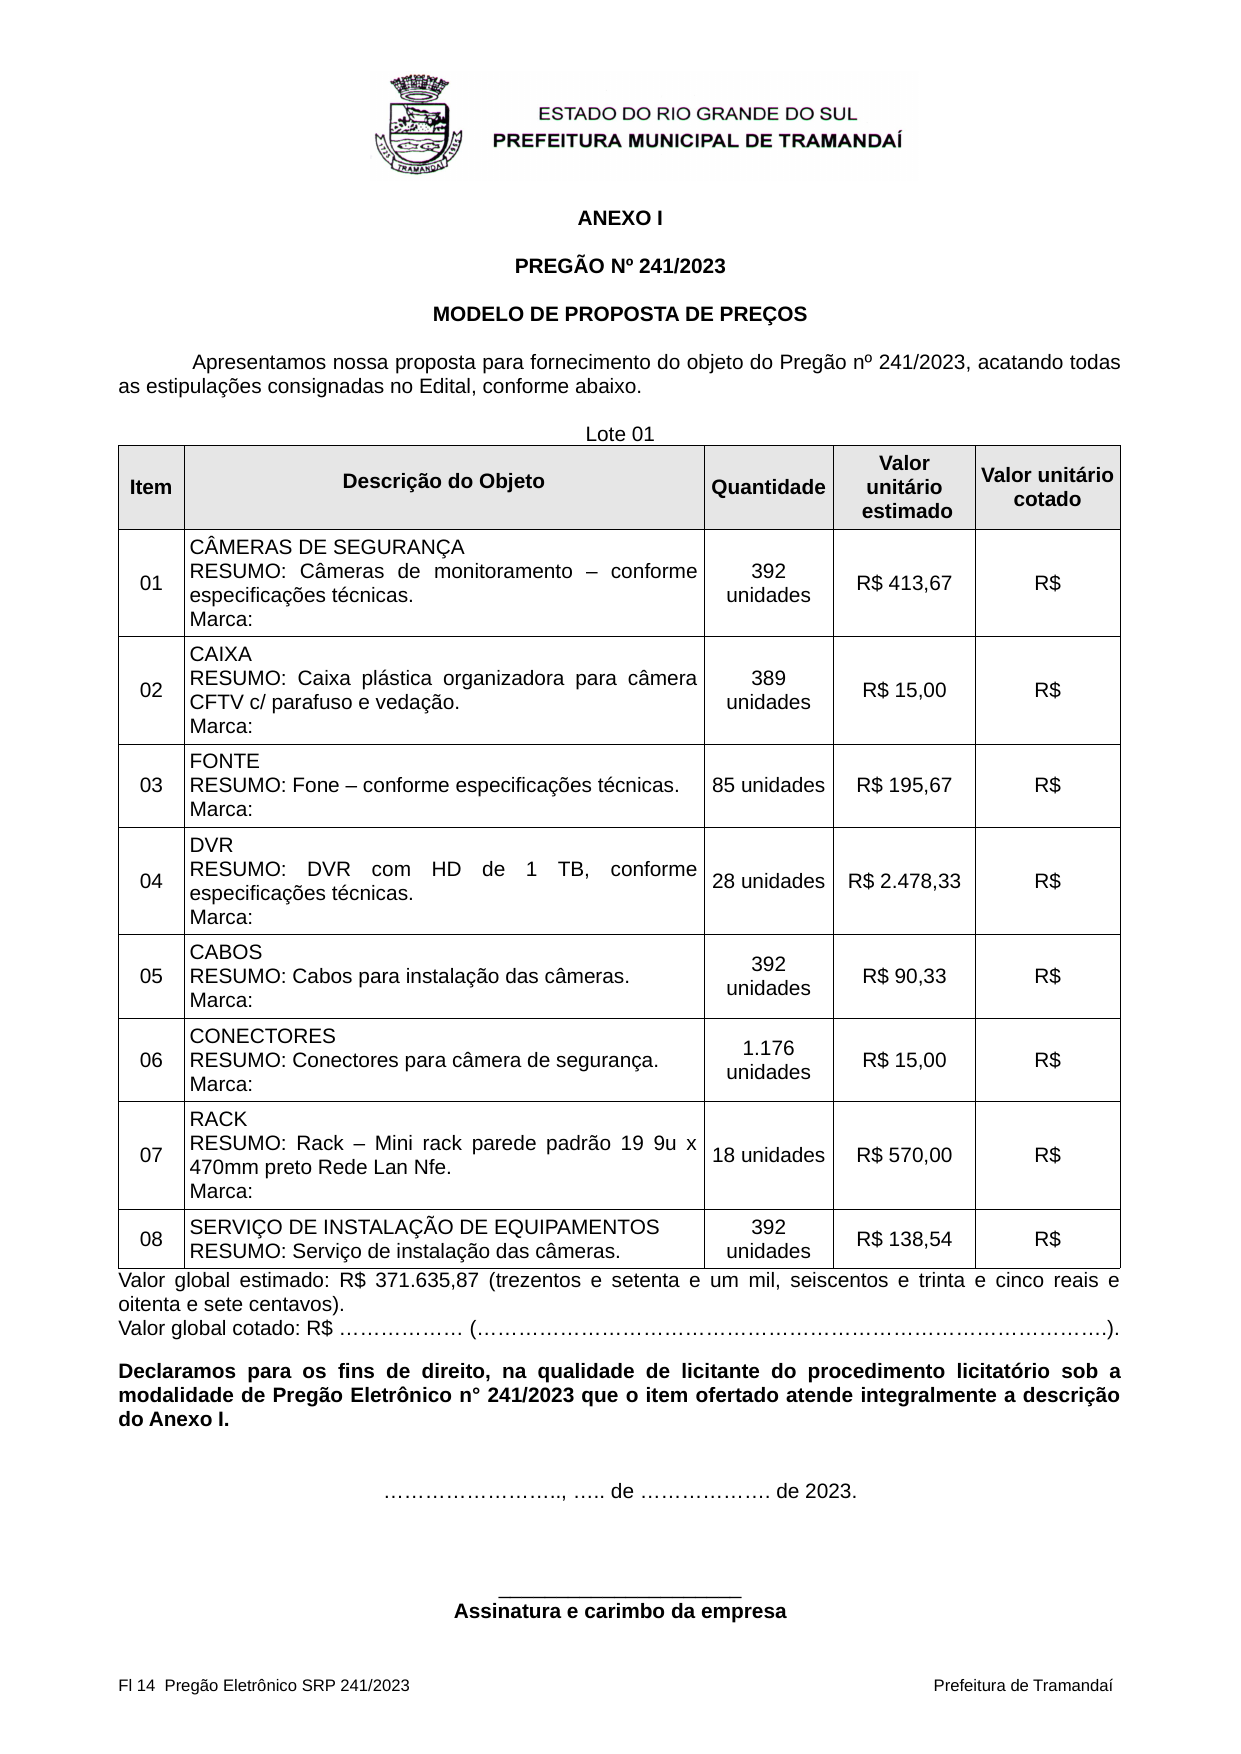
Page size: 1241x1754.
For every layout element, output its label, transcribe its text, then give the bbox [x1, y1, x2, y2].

table_cell R$ [976, 828, 1120, 934]
table_cell R$ 413,67 [834, 530, 975, 636]
table_cell 08 [119, 1210, 184, 1268]
table_cell R$ [976, 935, 1120, 1018]
table_cell 389 unidades [705, 637, 833, 743]
table_header Item [119, 446, 184, 529]
table_cell Valor global cotado: R$ ……………… (……………………………………………………………………………….). [118, 1316, 1122, 1340]
text MODELO DE PROPOSTA DE PREÇOS [118, 302, 1122, 326]
table_cell R$ 15,00 [834, 1019, 975, 1101]
table_cell 03 [119, 745, 184, 827]
table_cell 1.176 unidades [705, 1019, 833, 1101]
table_cell 392 unidades [705, 530, 833, 636]
table_cell R$ [976, 1210, 1120, 1268]
table_cell RACK RESUMO: Rack – Mini rack parede padrão 19 9u x 470mm preto Rede Lan Nfe. Marca: [185, 1102, 704, 1209]
table_cell 18 unidades [705, 1102, 833, 1209]
table_cell R$ 15,00 [834, 637, 975, 743]
table_cell FONTE RESUMO: Fone – conforme especificações técnicas. Marca: [185, 745, 704, 827]
table_header Valor global estimado: R$ 371.635,87 (trezentos e setenta e um mil, seiscentos e trinta e cinco reais e oitenta e sete centavos). [118, 1268, 1122, 1316]
table_cell CÂMERAS DE SEGURANÇA RESUMO: Câmeras de monitoramento – conforme especificações técnicas. Marca: [185, 530, 704, 636]
table_cell 85 unidades [705, 745, 833, 827]
table_cell 06 [119, 1019, 184, 1101]
table_cell 07 [119, 1102, 184, 1209]
table_header Valor unitário estimado [834, 446, 975, 529]
text …………………….., ….. de ………………. de 2023. [118, 1479, 1122, 1503]
text Declaramos para os fins de direito, na qualidade de licitante do procedimento licitatório sob a modalidade de Pregão Eletrônico n° 241/2023 que o item ofertado atende integralmente a descrição do Anexo I. [118, 1359, 1122, 1431]
table_cell R$ 195,67 [834, 745, 975, 827]
text Assinatura e carimbo da empresa [118, 1599, 1122, 1623]
text _____________________ [118, 1575, 1122, 1599]
text Apresentamos nossa proposta para fornecimento do objeto do Pregão nº 241/2023, acatando todas as estipulações consignadas no Edital, conforme abaixo. [118, 349, 1122, 397]
table_header Valor unitário cotado [976, 446, 1120, 529]
table_cell R$ 138,54 [834, 1210, 975, 1268]
table_cell CAIXA RESUMO: Caixa plástica organizadora para câmera CFTV c/ parafuso e vedação. Marca: [185, 637, 704, 743]
table_cell R$ [976, 530, 1120, 636]
table_cell DVR RESUMO: DVR com HD de 1 TB, conforme especificações técnicas. Marca: [185, 828, 704, 934]
table_cell 04 [119, 828, 184, 934]
text ANEXO I [118, 206, 1122, 230]
table_cell R$ [976, 1019, 1120, 1101]
picture [370, 71, 919, 181]
table_cell 392 unidades [705, 1210, 833, 1268]
table_cell 28 unidades [705, 828, 833, 934]
table_cell R$ [976, 637, 1120, 743]
table_cell R$ [976, 745, 1120, 827]
table_cell 01 [119, 530, 184, 636]
table_cell 392 unidades [705, 935, 833, 1018]
table_cell CABOS RESUMO: Cabos para instalação das câmeras. Marca: [185, 935, 704, 1018]
table_cell 02 [119, 637, 184, 743]
text PREGÃO Nº 241/2023 [118, 254, 1122, 278]
table_cell 05 [119, 935, 184, 1018]
table_cell R$ 2.478,33 [834, 828, 975, 934]
text Lote 01 [118, 421, 1122, 445]
table_cell CONECTORES RESUMO: Conectores para câmera de segurança. Marca: [185, 1019, 704, 1101]
table_cell R$ 570,00 [834, 1102, 975, 1209]
table_header Descrição do Objeto [185, 446, 704, 529]
table_cell R$ 90,33 [834, 935, 975, 1018]
table_cell SERVIÇO DE INSTALAÇÃO DE EQUIPAMENTOS RESUMO: Serviço de instalação das câmeras. [185, 1210, 704, 1268]
table_header Quantidade [705, 446, 833, 529]
table_cell R$ [976, 1102, 1120, 1209]
